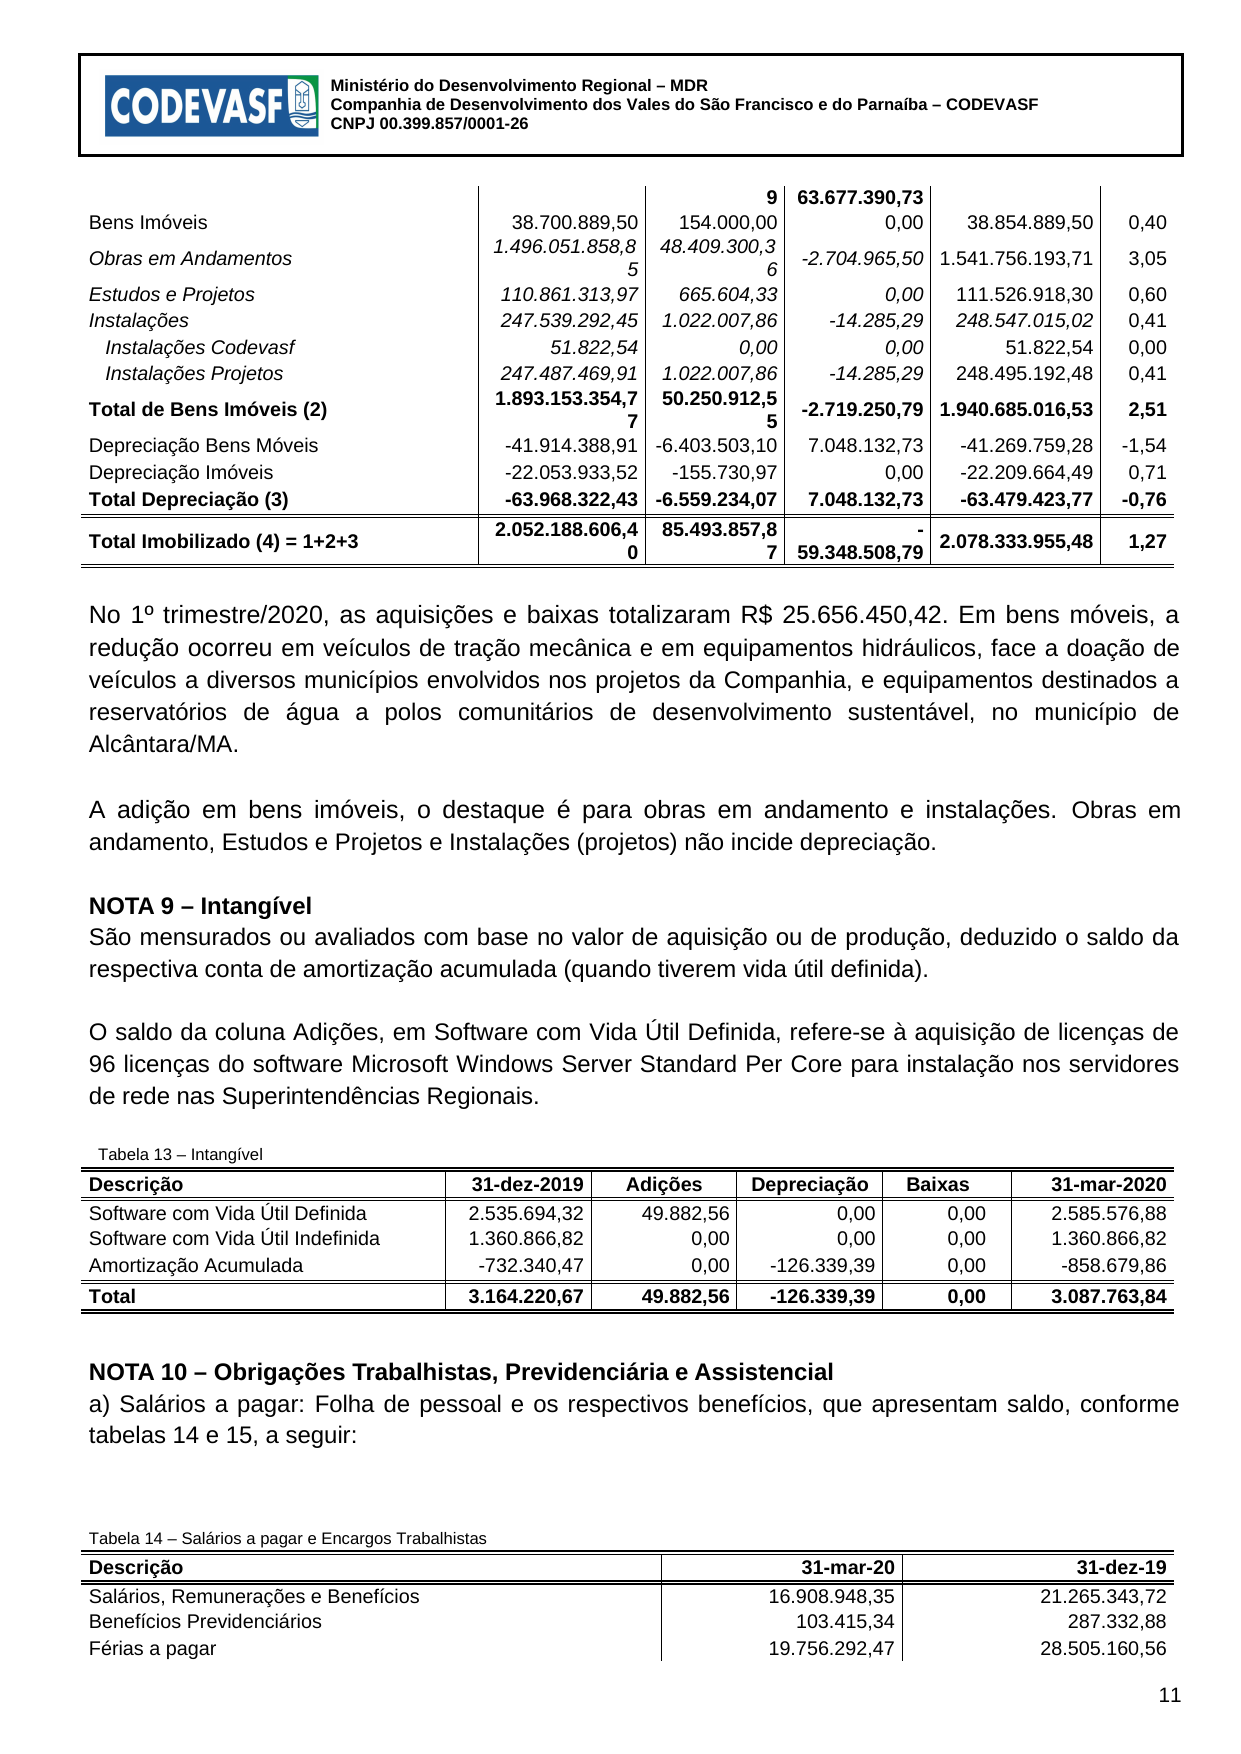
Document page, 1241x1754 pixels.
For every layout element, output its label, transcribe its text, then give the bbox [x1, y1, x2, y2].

text No 1º trimestre/2020, as aquisições e baixas totalizaram R$ 25.656.450,42. Em bens móveis, a redução ocorreu em veículos de tração mecânica e em equipamentos hidráulicos, face a doação de veículos a diversos municípios envolvidos nos projetos da Companhia, e equipamentos destinados a reservatórios de água a polos comunitários de desenvolvimento sustentável, no município de Alcântara/MA. [89, 600, 1181, 758]
table_cell -858.679,86 [1012, 1251, 1174, 1279]
table_cell Bens Imóveis [81, 209, 478, 235]
table_cell -732.340,47 [446, 1251, 591, 1279]
table_cell Total [81, 1284, 445, 1309]
table_cell 0,00 [1101, 334, 1174, 360]
table_cell Estudos e Projetos [81, 281, 478, 307]
table_cell -59.348.508,79 [785, 518, 930, 564]
table_cell 1.541.756.193,71 [931, 235, 1100, 281]
table_cell -63.968.322,43 [479, 486, 645, 514]
table_cell -2.704.965,50 [785, 235, 930, 281]
table_cell Software com Vida Útil Definida [81, 1201, 445, 1225]
table_header Descrição [81, 1555, 661, 1580]
table_header Descrição [81, 1172, 445, 1197]
table_cell 111.526.918,30 [931, 281, 1100, 307]
table_cell 0,60 [1101, 281, 1174, 307]
table_cell 3,05 [1101, 235, 1174, 281]
table_cell Total Depreciação (3) [81, 486, 478, 514]
table_cell 1.360.866,82 [1012, 1225, 1174, 1251]
table_cell -63.677.390,73 [785, 186, 930, 209]
table_header Baixas [883, 1172, 993, 1197]
table_cell -14.285,29 [785, 307, 930, 334]
table_cell 0,00 [785, 209, 930, 235]
table_cell [993, 1284, 1011, 1309]
table_cell -6.403.503,10 [646, 433, 784, 459]
table_cell 21.265.343,72 [903, 1585, 1174, 1608]
table_cell [81, 186, 478, 209]
table_header 31-dez-2019 [446, 1172, 591, 1197]
text Tabela 13 – Intangível [89, 1145, 1181, 1164]
table_cell 49.882,56 [592, 1284, 736, 1309]
table_cell -22.209.664,49 [931, 459, 1100, 486]
table_cell 48.409.300,36 [646, 235, 784, 281]
table_cell 0,00 [592, 1225, 736, 1251]
table_cell Férias a pagar [81, 1635, 661, 1661]
table_cell 0,00 [785, 334, 930, 360]
table_cell -41.914.388,91 [479, 433, 645, 459]
table_cell 2.078.333.955,48 [931, 518, 1100, 564]
table_cell 0,71 [1101, 459, 1174, 486]
table_cell Total Imobilizado (4) = 1+2+3 [81, 518, 478, 564]
table_cell Total de Bens Imóveis (2) [81, 387, 478, 432]
table_cell Instalações [81, 307, 478, 334]
table_cell -41.269.759,28 [931, 433, 1100, 459]
table_cell 0,00 [883, 1201, 993, 1225]
table_cell 1.022.007,86 [646, 307, 784, 334]
subtitle NOTA 10 – Obrigações Trabalhistas, Previdenciária e Assistencial [89, 1358, 1181, 1385]
table_cell [993, 1201, 1011, 1225]
table_cell 7.048.132,73 [785, 486, 930, 514]
table_header 31-mar-2020 [1012, 1172, 1174, 1197]
table_cell Salários, Remunerações e Benefícios [81, 1585, 661, 1608]
table_cell 248.495.192,48 [931, 360, 1100, 387]
table_cell -14.285,29 [785, 360, 930, 387]
subtitle NOTA 9 – Intangível [89, 892, 1181, 919]
table_cell 0,00 [646, 334, 784, 360]
table_cell 0,00 [592, 1251, 736, 1279]
table_cell -126.339,39 [737, 1251, 882, 1279]
table_cell -22.053.933,52 [479, 459, 645, 486]
table_cell 154.000,00 [646, 209, 784, 235]
table_cell 0,41 [1101, 360, 1174, 387]
table_cell -126.339,39 [737, 1284, 882, 1309]
table_cell 2.535.694,32 [446, 1201, 591, 1225]
table_cell -63.479.423,77 [931, 486, 1100, 514]
table_cell -155.730,97 [646, 459, 784, 486]
table_cell 2,51 [1101, 387, 1174, 432]
table_cell Depreciação Bens Móveis [81, 433, 478, 459]
table_cell 2.585.576,88 [1012, 1201, 1174, 1225]
table_cell 38.854.889,50 [931, 209, 1100, 235]
table_cell 50.250.912,55 [646, 387, 784, 432]
table_cell 16.908.948,35 [662, 1585, 902, 1608]
table_cell 0,00 [737, 1225, 882, 1251]
table_cell 0,00 [883, 1284, 993, 1309]
table_cell 0,00 [737, 1201, 882, 1225]
table_cell [479, 186, 645, 209]
table_cell Software com Vida Útil Indefinida [81, 1225, 445, 1251]
table_cell Depreciação Imóveis [81, 459, 478, 486]
table_header Adições [592, 1172, 736, 1197]
table_cell 9 [646, 186, 784, 209]
table_cell 49.882,56 [592, 1201, 736, 1225]
text a) Salários a pagar: Folha de pessoal e os respectivos benefícios, que apresentam saldo, conforme tabelas 14 e 15, a seguir: [89, 1389, 1181, 1449]
table_cell 0,40 [1101, 209, 1174, 235]
table_cell 2.052.188.606,40 [479, 518, 645, 564]
table_header 31-dez-19 [903, 1555, 1174, 1580]
table_cell 85.493.857,87 [646, 518, 784, 564]
table_cell 248.547.015,02 [931, 307, 1100, 334]
table_cell 1,27 [1101, 518, 1174, 564]
table_cell 287.332,88 [903, 1608, 1174, 1635]
table_cell 0,00 [785, 281, 930, 307]
table_cell 1.496.051.858,85 [479, 235, 645, 281]
table_cell 0,00 [883, 1225, 993, 1251]
picture [99, 69, 325, 145]
table_cell 0,00 [785, 459, 930, 486]
table_cell Instalações Projetos [81, 360, 478, 387]
table_cell Obras em Andamentos [81, 235, 478, 281]
table_cell [931, 186, 1100, 209]
table_cell 19.756.292,47 [662, 1635, 902, 1661]
table_cell -0,76 [1101, 486, 1174, 514]
table_cell 0,00 [883, 1251, 993, 1279]
table_cell 665.604,33 [646, 281, 784, 307]
table_cell 7.048.132,73 [785, 433, 930, 459]
table_cell 51.822,54 [931, 334, 1100, 360]
table_cell Benefícios Previdenciários [81, 1608, 661, 1635]
table_cell [1101, 186, 1174, 209]
table_header Depreciação [737, 1172, 882, 1197]
table_cell 1.893.153.354,77 [479, 387, 645, 432]
table_cell -6.559.234,07 [646, 486, 784, 514]
table_cell 0,41 [1101, 307, 1174, 334]
table_cell 1.940.685.016,53 [931, 387, 1100, 432]
table_cell 38.700.889,50 [479, 209, 645, 235]
table_cell 28.505.160,56 [903, 1635, 1174, 1661]
table_cell 1.022.007,86 [646, 360, 784, 387]
table_header [993, 1172, 1011, 1197]
text O saldo da coluna Adições, em Software com Vida Útil Definida, refere-se à aquisição de licenças de 96 licenças do software Microsoft Windows Server Standard Per Core para instalação nos servidores de rede nas Superintendências Regionais. [89, 1018, 1181, 1109]
text São mensurados ou avaliados com base no valor de aquisição ou de produção, deduzido o saldo da respectiva conta de amortização acumulada (quando tiverem vida útil definida). [89, 923, 1181, 983]
table_cell Amortização Acumulada [81, 1251, 445, 1279]
table_cell 103.415,34 [662, 1608, 902, 1635]
table_cell -2.719.250,79 [785, 387, 930, 432]
table_cell 3.164.220,67 [446, 1284, 591, 1309]
text Tabela 14 – Salários a pagar e Encargos Trabalhistas [89, 1528, 1181, 1548]
table_header 31-mar-20 [662, 1555, 902, 1580]
table_cell -1,54 [1101, 433, 1174, 459]
table_cell Instalações Codevasf [81, 334, 478, 360]
text A adição em bens imóveis, o destaque é para obras em andamento e instalações. Obras em andamento, Estudos e Projetos e Instalações (projetos) não incide depreciação. [89, 796, 1181, 856]
table_cell [993, 1225, 1011, 1251]
table_cell [993, 1251, 1011, 1279]
table_cell 247.539.292,45 [479, 307, 645, 334]
table_cell 110.861.313,97 [479, 281, 645, 307]
table_cell 247.487.469,91 [479, 360, 645, 387]
table_cell 3.087.763,84 [1012, 1284, 1174, 1309]
table_cell 1.360.866,82 [446, 1225, 591, 1251]
table_cell 51.822,54 [479, 334, 645, 360]
